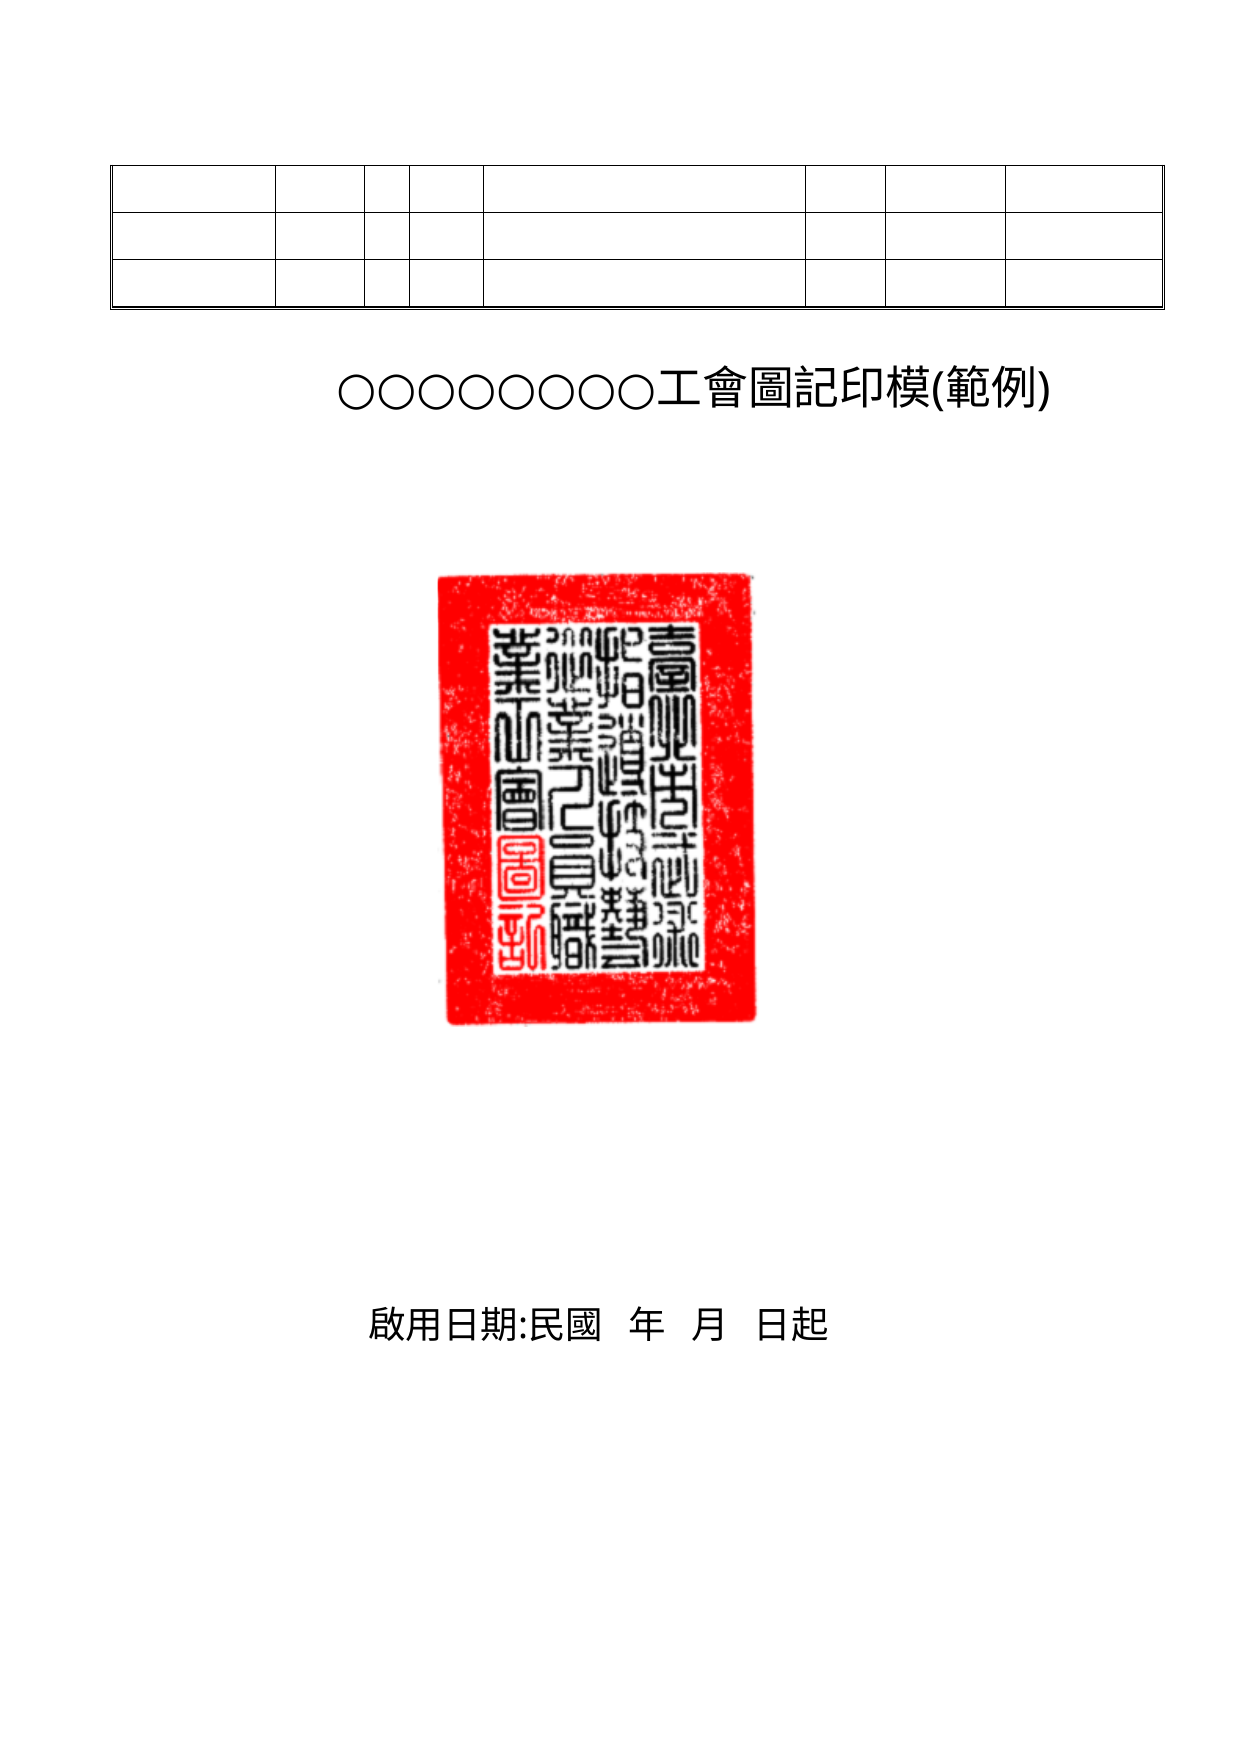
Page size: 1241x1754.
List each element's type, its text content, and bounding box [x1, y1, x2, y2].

picture [437, 572, 759, 1027]
table_cell [806, 166, 885, 212]
table_cell [806, 260, 885, 306]
table_cell [1006, 260, 1162, 306]
table_cell [113, 213, 275, 259]
table_cell [410, 260, 483, 306]
text 啟用日期:民國 年 月 日起 [243, 1284, 953, 1359]
table_cell [484, 166, 805, 212]
table_cell [276, 260, 364, 306]
table_cell [410, 166, 483, 212]
table_cell [1006, 213, 1162, 259]
table_cell [484, 213, 805, 259]
table_cell [276, 213, 364, 259]
table_cell [276, 166, 364, 212]
table_cell [1006, 166, 1162, 212]
table_cell [365, 260, 409, 306]
table_cell [113, 260, 275, 306]
table_cell [365, 166, 409, 212]
table_cell [410, 213, 483, 259]
table_cell [886, 260, 1005, 306]
table_cell [806, 213, 885, 259]
table_cell [886, 213, 1005, 259]
text ○○○○○○○○工會圖記印模(範例) [187, 347, 1050, 422]
table_cell [113, 166, 275, 212]
table_cell [365, 213, 409, 259]
table_cell [886, 166, 1005, 212]
table_cell [484, 260, 805, 306]
